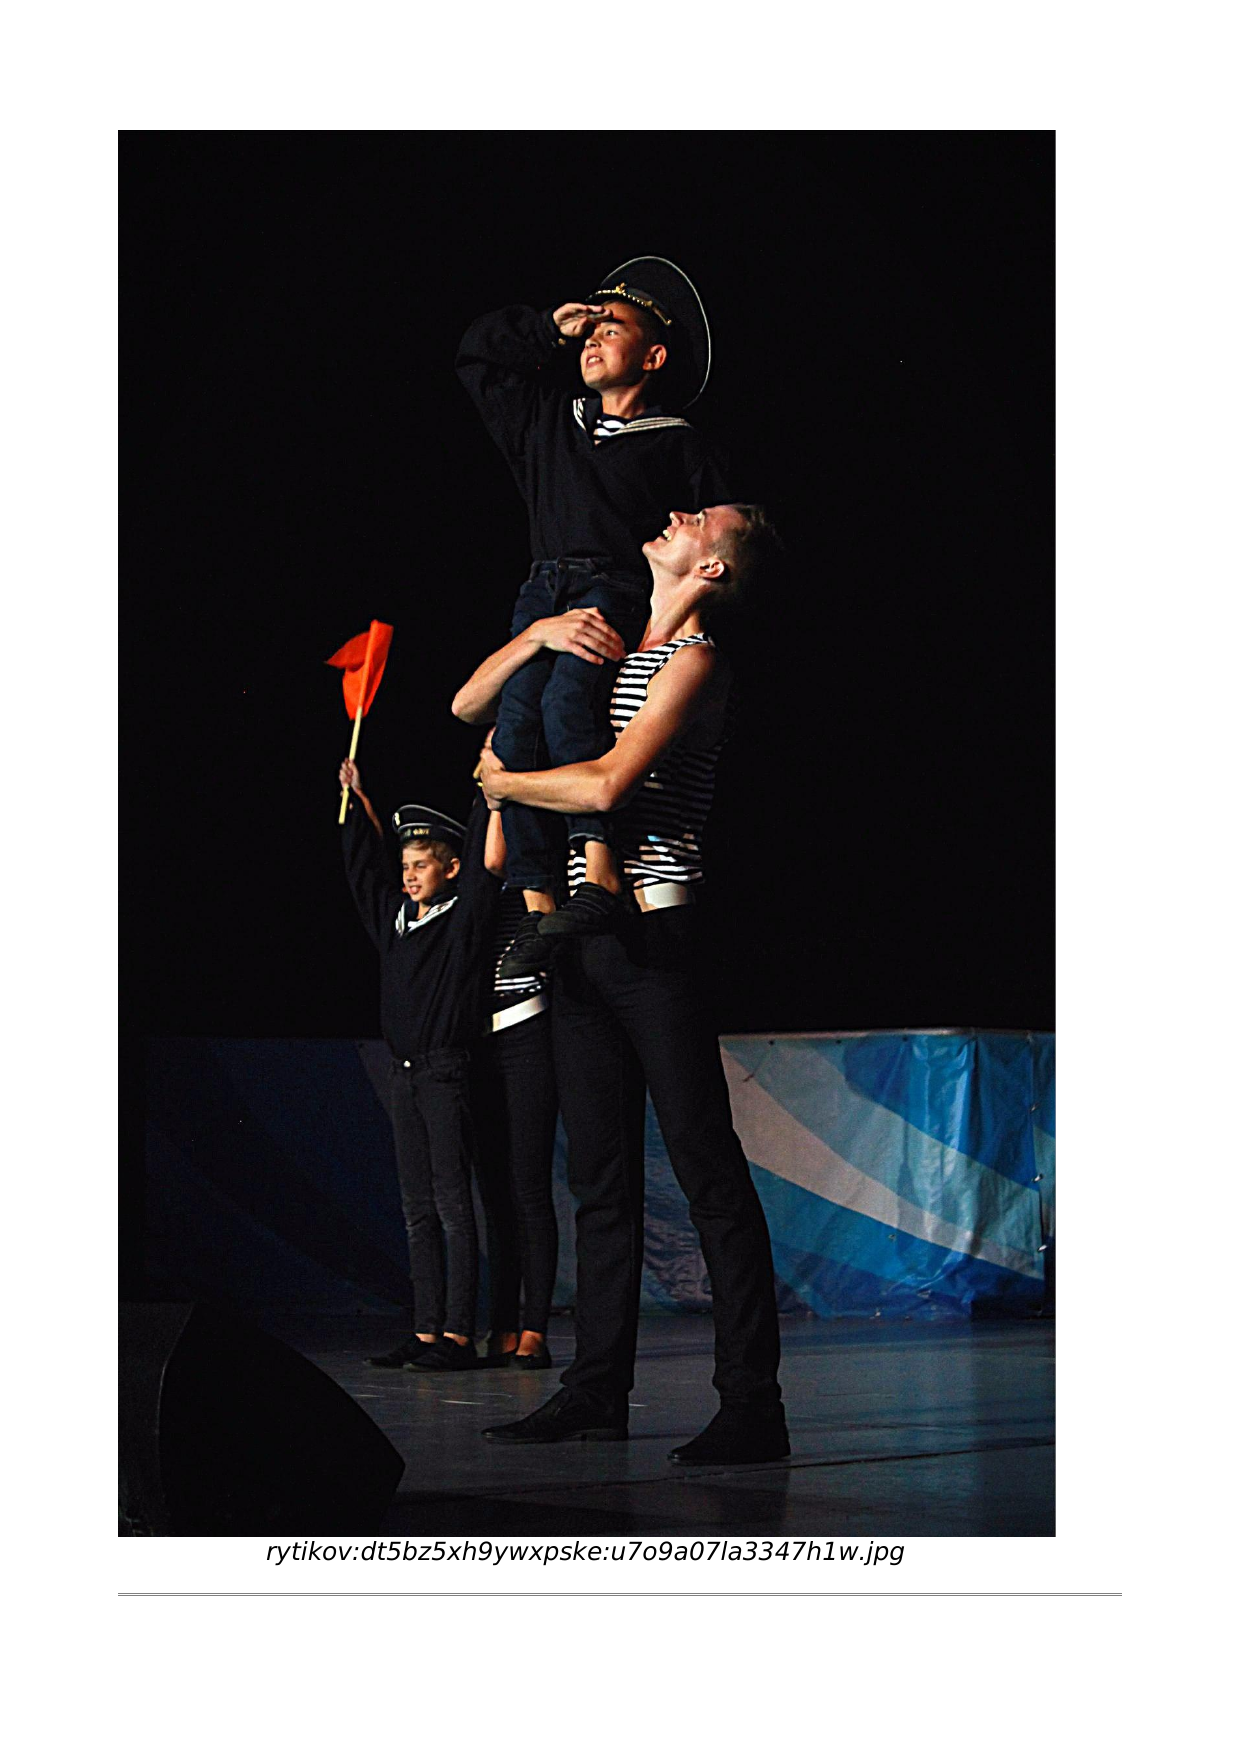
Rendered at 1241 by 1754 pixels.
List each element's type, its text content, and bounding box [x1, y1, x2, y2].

text rytikov:dt5bz5xh9ywxpske:u7o9a07la3347h1w.jpg [118, 1537, 1056, 1566]
picture [118, 130, 1056, 1537]
